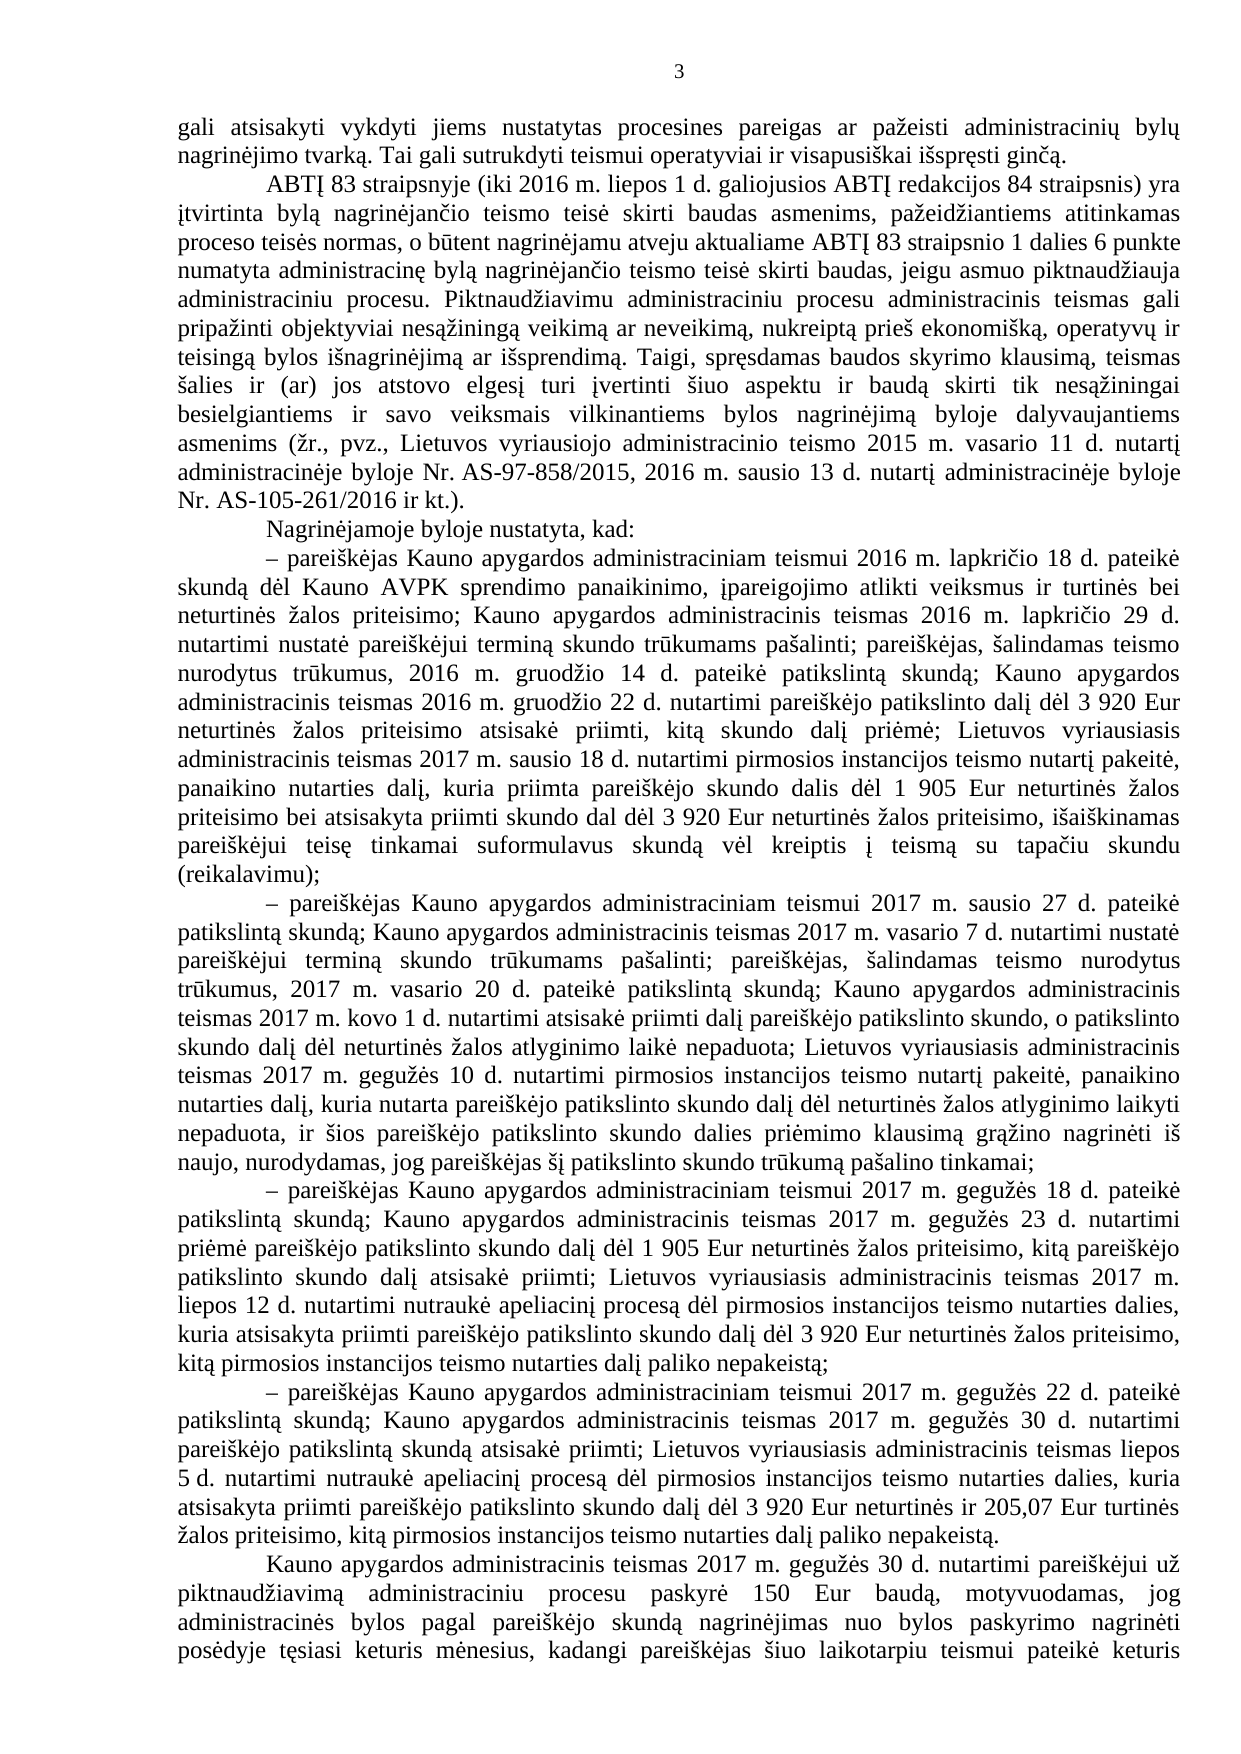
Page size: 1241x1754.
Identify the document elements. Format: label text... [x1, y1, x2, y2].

text – pareiškėjas Kauno apygardos administraciniam teismui 2016 m. lapkričio 18 d. pateikė skundą dėl Kauno AVPK sprendimo panaikinimo, įpareigojimo atlikti veiksmus ir turtinės bei neturtinės žalos priteisimo; Kauno apygardos administracinis teismas 2016 m. lapkričio 29 d. nutartimi nustatė pareiškėjui terminą skundo trūkumams pašalinti; pareiškėjas, šalindamas teismo nurodytus trūkumus, 2016 m. gruodžio 14 d. pateikė patikslintą skundą; Kauno apygardos administracinis teismas 2016 m. gruodžio 22 d. nutartimi pareiškėjo patikslinto dalį dėl 3 920 Eur neturtinės žalos priteisimo atsisakė priimti, kitą skundo dalį priėmė; Lietuvos vyriausiasis administracinis teismas 2017 m. sausio 18 d. nutartimi pirmosios instancijos teismo nutartį pakeitė, panaikino nutarties dalį, kuria priimta pareiškėjo skundo dalis dėl 1 905 Eur neturtinės žalos priteisimo bei atsisakyta priimti skundo dal dėl 3 920 Eur neturtinės žalos priteisimo, išaiškinamas pareiškėjui teisę tinkamai suformulavus skundą vėl kreiptis į teismą su tapačiu skundu (reikalavimu); [177, 543, 1181, 888]
text – pareiškėjas Kauno apygardos administraciniam teismui 2017 m. gegužės 22 d. pateikė patikslintą skundą; Kauno apygardos administracinis teismas 2017 m. gegužės 30 d. nutartimi pareiškėjo patikslintą skundą atsisakė priimti; Lietuvos vyriausiasis administracinis teismas liepos 5 d. nutartimi nutraukė apeliacinį procesą dėl pirmosios instancijos teismo nutarties dalies, kuria atsisakyta priimti pareiškėjo patikslinto skundo dalį dėl 3 920 Eur neturtinės ir 205,07 Eur turtinės žalos priteisimo, kitą pirmosios instancijos teismo nutarties dalį paliko nepakeistą. [177, 1377, 1181, 1549]
text gali atsisakyti vykdyti jiems nustatytas procesines pareigas ar pažeisti administracinių bylų nagrinėjimo tvarką. Tai gali sutrukdyti teismui operatyviai ir visapusiškai išspręsti ginčą. [177, 112, 1181, 169]
text ABTĮ 83 straipsnyje (iki 2016 m. liepos 1 d. galiojusios ABTĮ redakcijos 84 straipsnis) yra įtvirtinta bylą nagrinėjančio teismo teisė skirti baudas asmenims, pažeidžiantiems atitinkamas proceso teisės normas, o būtent nagrinėjamu atveju aktualiame ABTĮ 83 straipsnio 1 dalies 6 punkte numatyta administracinę bylą nagrinėjančio teismo teisė skirti baudas, jeigu asmuo piktnaudžiauja administraciniu procesu. Piktnaudžiavimu administraciniu procesu administracinis teismas gali pripažinti objektyviai nesąžiningą veikimą ar neveikimą, nukreiptą prieš ekonomišką, operatyvų ir teisingą bylos išnagrinėjimą ar išsprendimą. Taigi, spręsdamas baudos skyrimo klausimą, teismas šalies ir (ar) jos atstovo elgesį turi įvertinti šiuo aspektu ir baudą skirti tik nesąžiningai besielgiantiems ir savo veiksmais vilkinantiems bylos nagrinėjimą byloje dalyvaujantiems asmenims (žr., pvz., Lietuvos vyriausiojo administracinio teismo 2015 m. vasario 11 d. nutartį administracinėje byloje Nr. AS-97-858/2015, 2016 m. sausio 13 d. nutartį administracinėje byloje Nr. AS-105-261/2016 ir kt.). [177, 169, 1181, 514]
text Kauno apygardos administracinis teismas 2017 m. gegužės 30 d. nutartimi pareiškėjui už piktnaudžiavimą administraciniu procesu paskyrė 150 Eur baudą, motyvuodamas, jog administracinės bylos pagal pareiškėjo skundą nagrinėjimas nuo bylos paskyrimo nagrinėti posėdyje tęsiasi keturis mėnesius, kadangi pareiškėjas šiuo laikotarpiu teismui pateikė keturis [177, 1549, 1181, 1664]
text – pareiškėjas Kauno apygardos administraciniam teismui 2017 m. gegužės 18 d. pateikė patikslintą skundą; Kauno apygardos administracinis teismas 2017 m. gegužės 23 d. nutartimi priėmė pareiškėjo patikslinto skundo dalį dėl 1 905 Eur neturtinės žalos priteisimo, kitą pareiškėjo patikslinto skundo dalį atsisakė priimti; Lietuvos vyriausiasis administracinis teismas 2017 m. liepos 12 d. nutartimi nutraukė apeliacinį procesą dėl pirmosios instancijos teismo nutarties dalies, kuria atsisakyta priimti pareiškėjo patikslinto skundo dalį dėl 3 920 Eur neturtinės žalos priteisimo, kitą pirmosios instancijos teismo nutarties dalį paliko nepakeistą; [177, 1176, 1181, 1377]
text – pareiškėjas Kauno apygardos administraciniam teismui 2017 m. sausio 27 d. pateikė patikslintą skundą; Kauno apygardos administracinis teismas 2017 m. vasario 7 d. nutartimi nustatė pareiškėjui terminą skundo trūkumams pašalinti; pareiškėjas, šalindamas teismo nurodytus trūkumus, 2017 m. vasario 20 d. pateikė patikslintą skundą; Kauno apygardos administracinis teismas 2017 m. kovo 1 d. nutartimi atsisakė priimti dalį pareiškėjo patikslinto skundo, o patikslinto skundo dalį dėl neturtinės žalos atlyginimo laikė nepaduota; Lietuvos vyriausiasis administracinis teismas 2017 m. gegužės 10 d. nutartimi pirmosios instancijos teismo nutartį pakeitė, panaikino nutarties dalį, kuria nutarta pareiškėjo patikslinto skundo dalį dėl neturtinės žalos atlyginimo laikyti nepaduota, ir šios pareiškėjo patikslinto skundo dalies priėmimo klausimą grąžino nagrinėti iš naujo, nurodydamas, jog pareiškėjas šį patikslinto skundo trūkumą pašalino tinkamai; [177, 888, 1181, 1176]
text Nagrinėjamoje byloje nustatyta, kad: [177, 514, 1181, 543]
